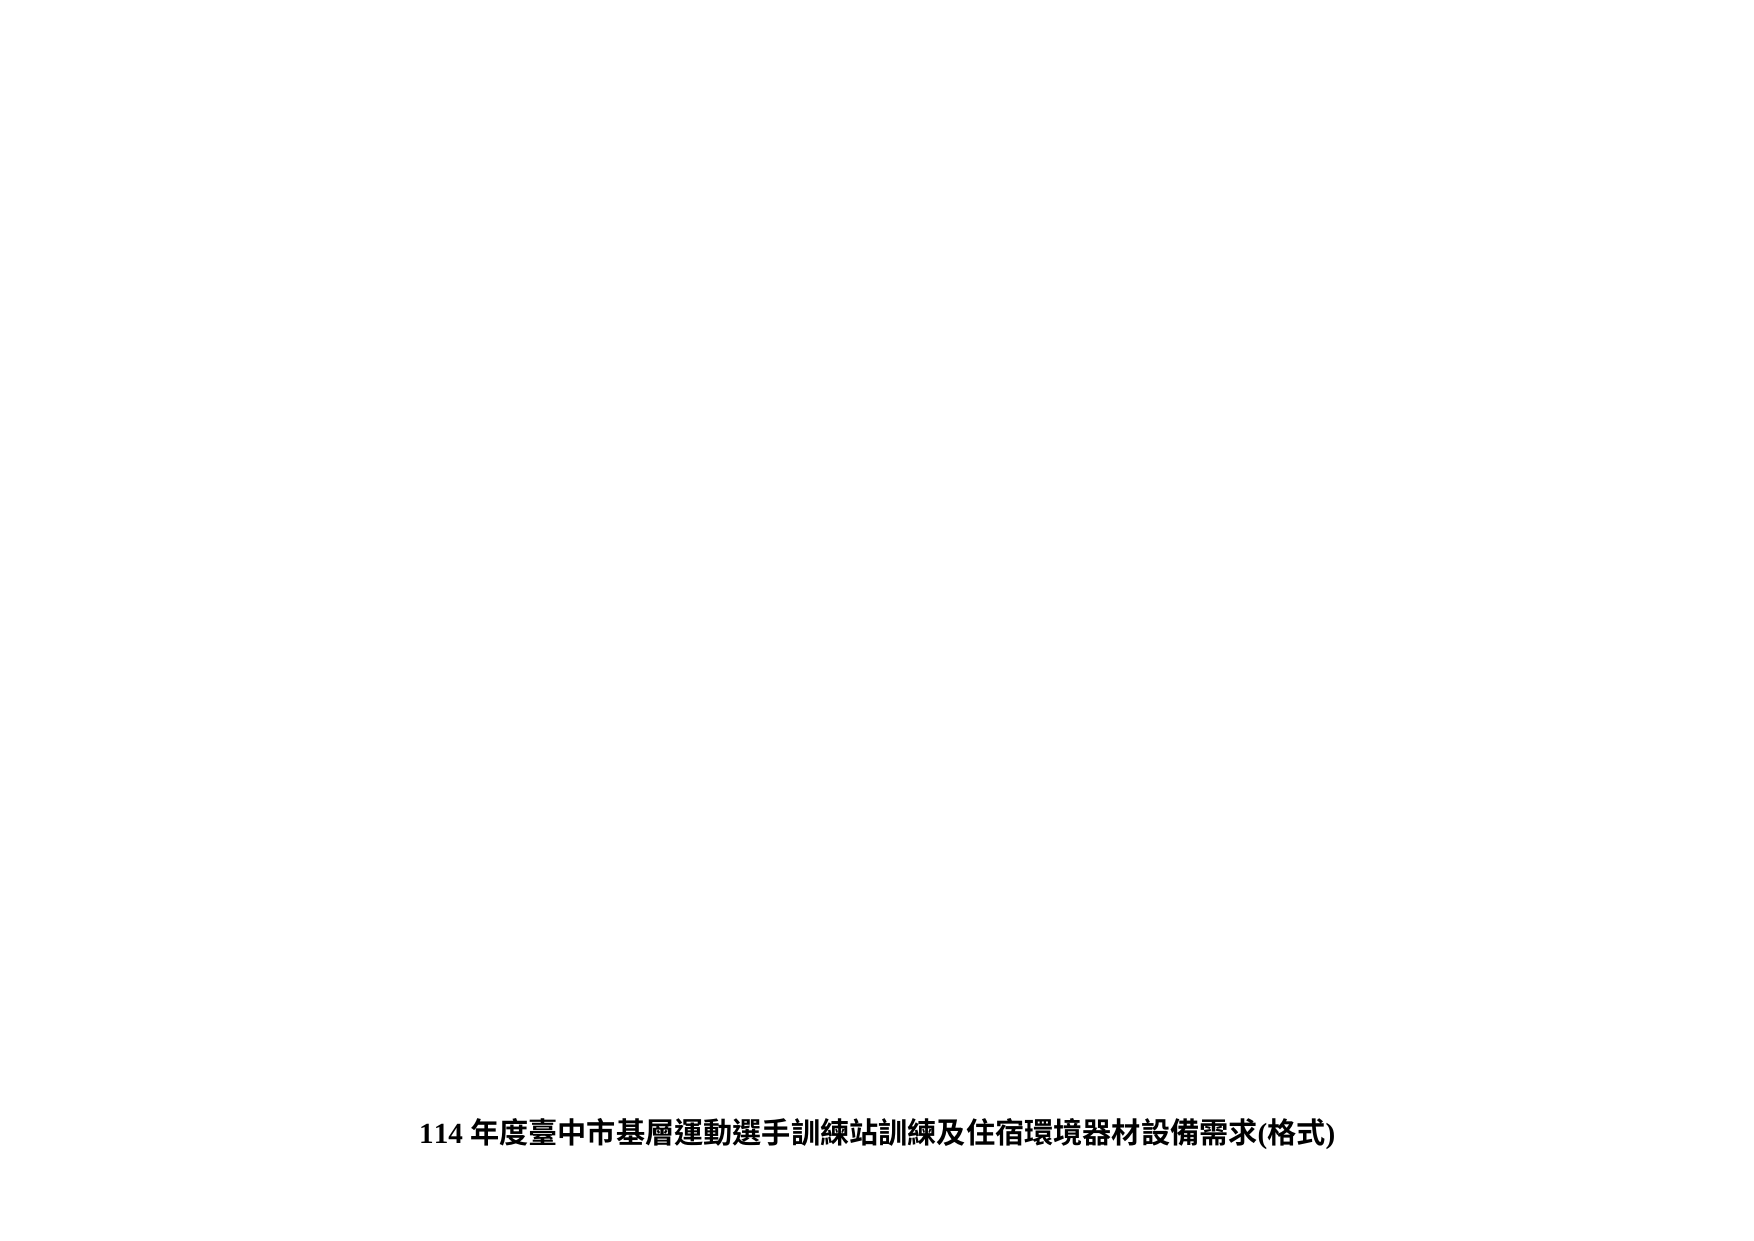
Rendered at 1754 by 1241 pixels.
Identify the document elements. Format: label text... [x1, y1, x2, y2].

text 114 年度臺中市基層運動選手訓練站訓練及住宿環境器材設備需求(格式) [75, 1089, 1679, 1151]
